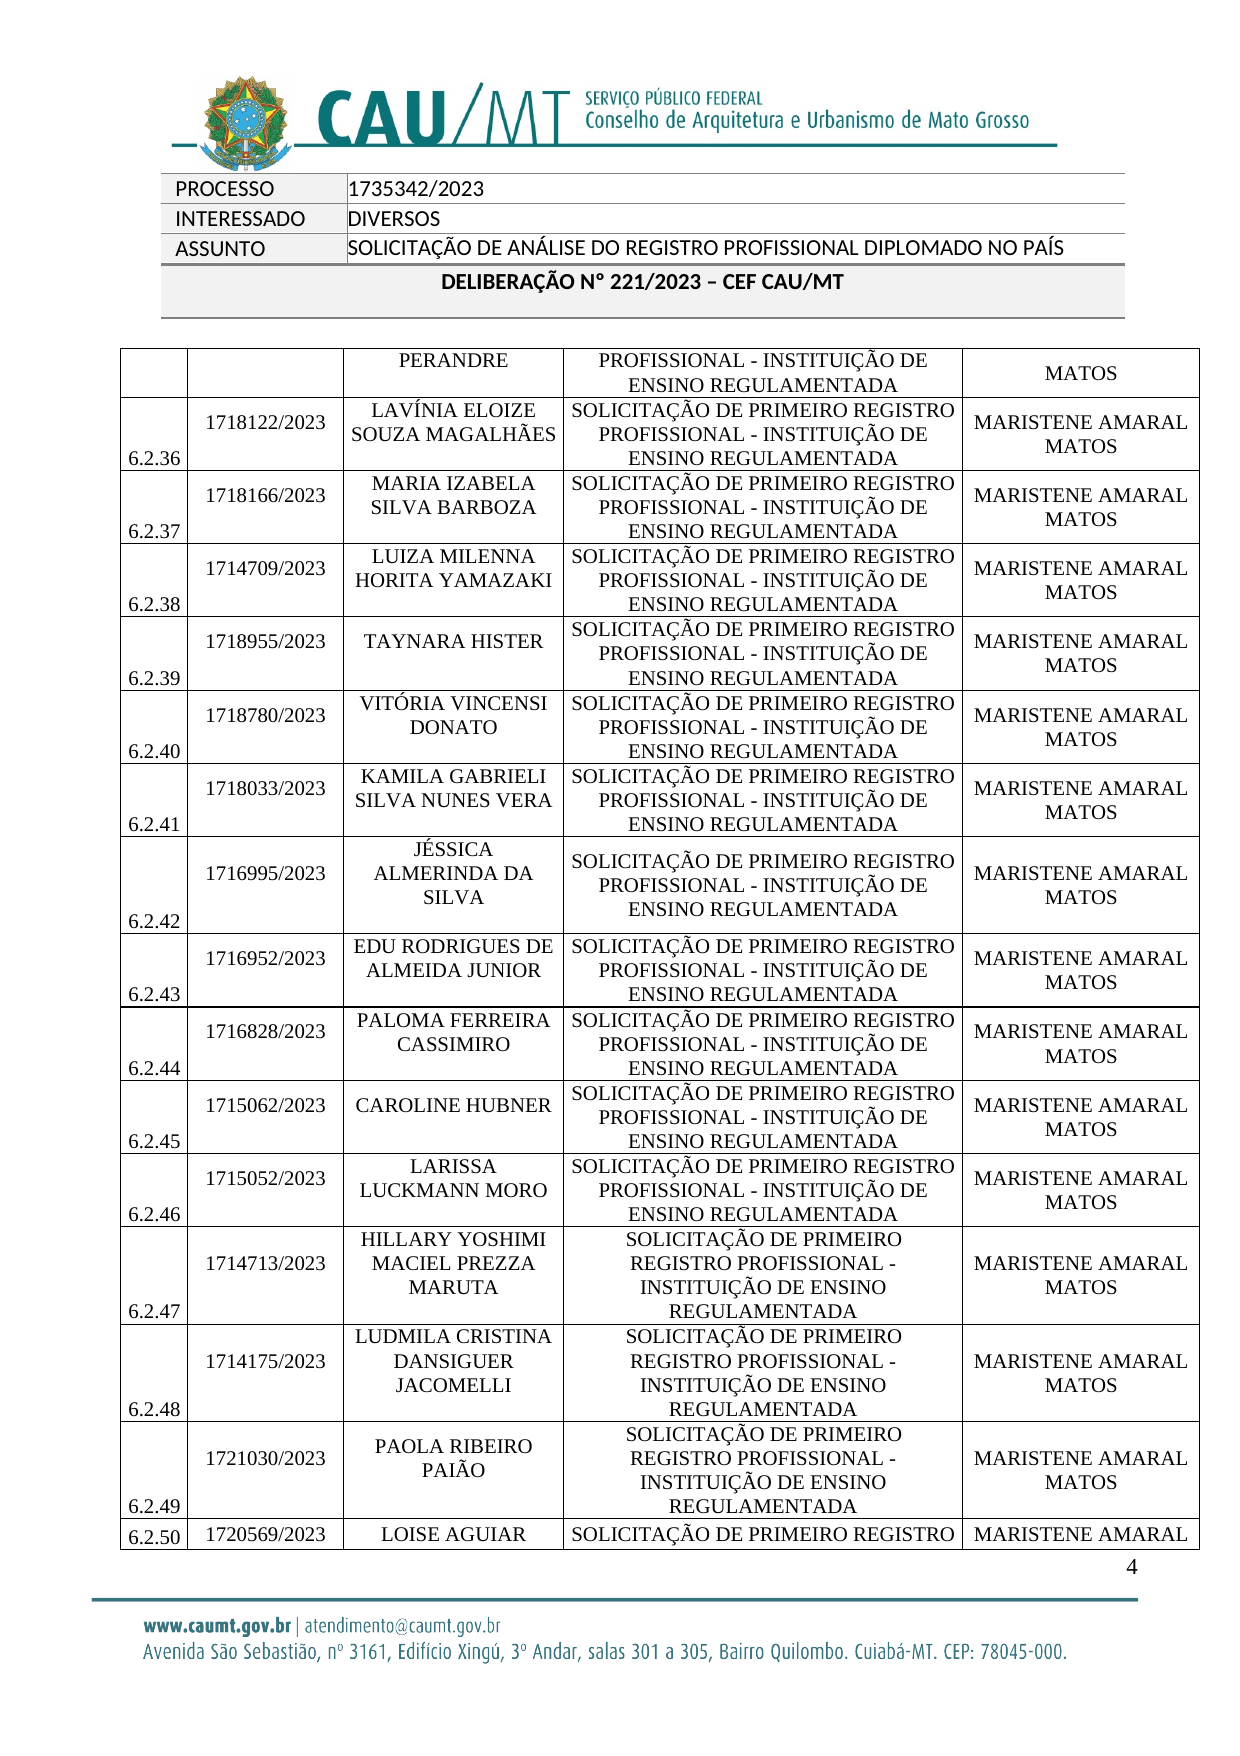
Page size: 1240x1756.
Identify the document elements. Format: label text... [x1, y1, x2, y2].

table_cell MARISTENE AMARAL MATOS [963, 617, 1199, 689]
table_cell 1714713/2023 [188, 1227, 343, 1323]
table_cell VITÓRIA VINCENSI DONATO [344, 691, 563, 763]
table_cell SOLICITAÇÃO DE PRIMEIRO REGISTRO PROFISSIONAL - INSTITUIÇÃO DE ENSINO REGULAMENTADA [564, 544, 962, 616]
table_cell SOLICITAÇÃO DE PRIMEIRO REGISTRO PROFISSIONAL - INSTITUIÇÃO DE ENSINO REGULAMENTADA [564, 398, 962, 470]
table_cell SOLICITAÇÃO DE PRIMEIRO REGISTRO PROFISSIONAL - INSTITUIÇÃO DE ENSINO REGULAMENTADA [564, 1325, 962, 1421]
table_cell SOLICITAÇÃO DE PRIMEIRO REGISTRO PROFISSIONAL - INSTITUIÇÃO DE ENSINO REGULAMENTADA [564, 1081, 962, 1153]
table_cell PALOMA FERREIRA CASSIMIRO [344, 1008, 563, 1080]
table_cell 6.2.36 [121, 398, 187, 470]
table_cell EDU RODRIGUES DE ALMEIDA JUNIOR [344, 934, 563, 1006]
table_cell SOLICITAÇÃO DE PRIMEIRO REGISTRO PROFISSIONAL - INSTITUIÇÃO DE ENSINO REGULAMENTADA [564, 691, 962, 763]
table_cell SOLICITAÇÃO DE PRIMEIRO REGISTRO PROFISSIONAL - INSTITUIÇÃO DE ENSINO REGULAMENTADA [564, 1154, 962, 1226]
table_cell KAMILA GABRIELI SILVA NUNES VERA [344, 764, 563, 836]
table_cell 6.2.42 [121, 837, 187, 933]
table_cell 1716828/2023 [188, 1008, 343, 1080]
table_cell LAVÍNIA ELOIZE SOUZA MAGALHÃES [344, 398, 563, 470]
table_cell MARISTENE AMARAL MATOS [963, 544, 1199, 616]
table_cell 6.2.41 [121, 764, 187, 836]
table_cell MARISTENE AMARAL MATOS [963, 1422, 1199, 1518]
table_cell 1720569/2023 [188, 1519, 343, 1549]
table_cell MARISTENE AMARAL MATOS [963, 1227, 1199, 1323]
table_cell 6.2.49 [121, 1422, 187, 1518]
table_cell PROFISSIONAL - INSTITUIÇÃO DE ENSINO REGULAMENTADA [564, 349, 962, 397]
table_cell SOLICITAÇÃO DE PRIMEIRO REGISTRO PROFISSIONAL - INSTITUIÇÃO DE ENSINO REGULAMENTADA [564, 1008, 962, 1080]
table_cell SOLICITAÇÃO DE PRIMEIRO REGISTRO PROFISSIONAL - INSTITUIÇÃO DE ENSINO REGULAMENTADA [564, 837, 962, 933]
table_cell 1715052/2023 [188, 1154, 343, 1226]
table_cell 1721030/2023 [188, 1422, 343, 1518]
table_cell MARISTENE AMARAL MATOS [963, 1325, 1199, 1421]
table_cell 1716952/2023 [188, 934, 343, 1006]
table_cell JÉSSICA ALMERINDA DA SILVA [344, 837, 563, 933]
table_cell 6.2.48 [121, 1325, 187, 1421]
table_cell CAROLINE HUBNER [344, 1081, 563, 1153]
table_cell MARISTENE AMARAL MATOS [963, 1154, 1199, 1226]
table_cell 1715062/2023 [188, 1081, 343, 1153]
table_cell 6.2.46 [121, 1154, 187, 1226]
table_cell 6.2.47 [121, 1227, 187, 1323]
table_cell 1718166/2023 [188, 471, 343, 543]
table_cell 1718122/2023 [188, 398, 343, 470]
table_cell [121, 349, 187, 397]
table_cell 1718780/2023 [188, 691, 343, 763]
table_cell TAYNARA HISTER [344, 617, 563, 689]
table_cell PERANDRE [344, 349, 563, 397]
table_cell 6.2.44 [121, 1008, 187, 1080]
table_cell 6.2.37 [121, 471, 187, 543]
table_cell MARISTENE AMARAL MATOS [963, 764, 1199, 836]
table_cell SOLICITAÇÃO DE PRIMEIRO REGISTRO PROFISSIONAL - INSTITUIÇÃO DE ENSINO REGULAMENTADA [564, 1422, 962, 1518]
table_cell SOLICITAÇÃO DE PRIMEIRO REGISTRO PROFISSIONAL - INSTITUIÇÃO DE ENSINO REGULAMENTADA [564, 471, 962, 543]
table_cell MARISTENE AMARAL MATOS [963, 398, 1199, 470]
table_cell LUDMILA CRISTINA DANSIGUER JACOMELLI [344, 1325, 563, 1421]
table_cell 1714175/2023 [188, 1325, 343, 1421]
table_cell MARISTENE AMARAL MATOS [963, 1081, 1199, 1153]
table_cell MARISTENE AMARAL MATOS [963, 471, 1199, 543]
table_cell SOLICITAÇÃO DE PRIMEIRO REGISTRO PROFISSIONAL - INSTITUIÇÃO DE ENSINO REGULAMENTADA [564, 764, 962, 836]
table_cell MARISTENE AMARAL MATOS [963, 934, 1199, 1006]
table_cell [188, 349, 343, 397]
table_cell SOLICITAÇÃO DE PRIMEIRO REGISTRO PROFISSIONAL - INSTITUIÇÃO DE ENSINO REGULAMENTADA [564, 1227, 962, 1323]
table_cell 1718033/2023 [188, 764, 343, 836]
table_cell 6.2.40 [121, 691, 187, 763]
table_cell 6.2.45 [121, 1081, 187, 1153]
table_cell 6.2.43 [121, 934, 187, 1006]
table_cell LUIZA MILENNA HORITA YAMAZAKI [344, 544, 563, 616]
table_cell MARISTENE AMARAL MATOS [963, 1008, 1199, 1080]
table_cell 6.2.39 [121, 617, 187, 689]
table_cell 1714709/2023 [188, 544, 343, 616]
table_cell MARISTENE AMARAL MATOS [963, 691, 1199, 763]
table_cell 6.2.38 [121, 544, 187, 616]
table_cell LARISSA LUCKMANN MORO [344, 1154, 563, 1226]
table_cell MARIA IZABELA SILVA BARBOZA [344, 471, 563, 543]
table_cell 1716995/2023 [188, 837, 343, 933]
table_cell MARISTENE AMARAL [963, 1519, 1199, 1549]
table_cell HILLARY YOSHIMI MACIEL PREZZA MARUTA [344, 1227, 563, 1323]
table_cell MARISTENE AMARAL MATOS [963, 837, 1199, 933]
table_cell SOLICITAÇÃO DE PRIMEIRO REGISTRO PROFISSIONAL - INSTITUIÇÃO DE ENSINO REGULAMENTADA [564, 617, 962, 689]
table_cell 1718955/2023 [188, 617, 343, 689]
table_cell MATOS [963, 349, 1199, 397]
table_cell SOLICITAÇÃO DE PRIMEIRO REGISTRO [564, 1519, 962, 1549]
table_cell LOISE AGUIAR [344, 1519, 563, 1549]
table_cell SOLICITAÇÃO DE PRIMEIRO REGISTRO PROFISSIONAL - INSTITUIÇÃO DE ENSINO REGULAMENTADA [564, 934, 962, 1006]
table_cell 6.2.50 [121, 1519, 187, 1549]
table_cell PAOLA RIBEIRO PAIÃO [344, 1422, 563, 1518]
